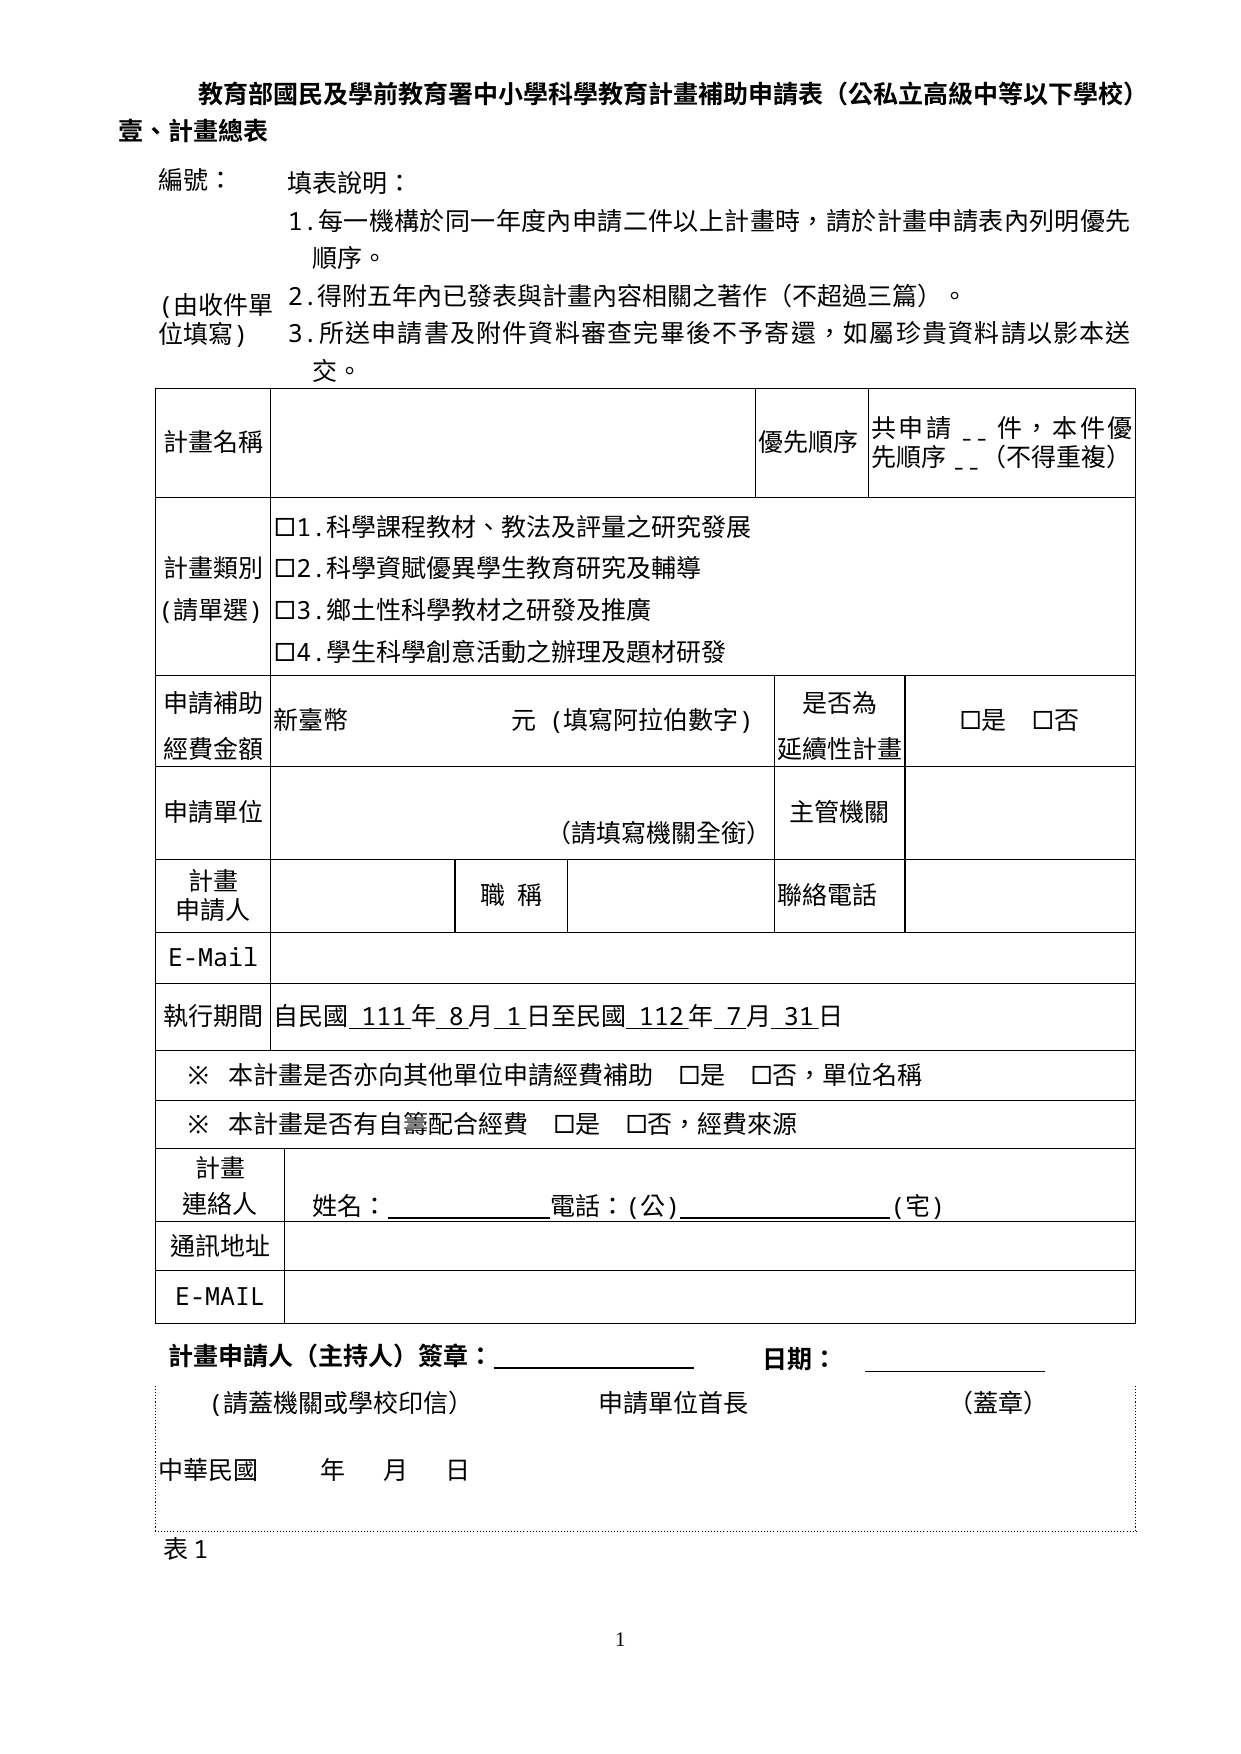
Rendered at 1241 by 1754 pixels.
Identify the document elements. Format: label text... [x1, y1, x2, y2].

table_cell 計畫 申請人 [156, 860, 270, 932]
table_cell 聯絡電話 [775, 860, 904, 932]
table_cell 日期： [760, 1324, 862, 1386]
table_cell ※ 本計畫是否亦向其他單位申請經費補助 是 否，單位名稱 [156, 1051, 1135, 1100]
table_cell 是否為 延續性計畫 [775, 676, 904, 766]
table_cell 1.科學課程教材、教法及評量之研究發展 2.科學資賦優異學生教育研究及輔導 3.鄉土性科學教材之研發及推廣 4.學生科學創意活動之辦理及題材研發 [271, 498, 1135, 674]
table_cell 執行期間 [156, 984, 270, 1050]
table_cell [285, 1222, 1135, 1270]
table_cell [271, 389, 755, 497]
table_cell 申請補助 經費金額 [156, 676, 270, 766]
table_cell 通訊地址 [156, 1222, 284, 1270]
table_cell 共申請ˍˍ件，本件優先順序ˍˍ（不得重複） [869, 389, 1135, 497]
table_cell [906, 860, 1135, 932]
table_cell E-MAIL [156, 1271, 284, 1322]
table_cell [568, 860, 774, 932]
table_cell 是 否 [906, 676, 1135, 766]
text 表1 [118, 1532, 1122, 1565]
table_cell ※ 本計畫是否有自籌配合經費 是 否，經費來源 [156, 1101, 1135, 1148]
table_cell [271, 933, 1135, 983]
table_cell 計畫名稱 [156, 389, 270, 497]
table_cell 計畫類別 (請單選) [156, 498, 270, 674]
table_cell E-Mail [156, 933, 270, 983]
table_header 編號： (由收件單位填寫) [155, 148, 285, 388]
table_cell 主管機關 [775, 767, 904, 859]
table_cell 計畫申請人（主持人）簽章： [155, 1324, 760, 1386]
table_cell 優先順序 [756, 389, 868, 497]
table_cell 申請單位 [156, 767, 270, 859]
text 教育部國民及學前教育署中小學科學教育計畫補助申請表（公私立高級中等以下學校） [184, 75, 1161, 111]
table_cell （請填寫機關全銜） [271, 767, 774, 859]
table_cell 自民國 111年 8月 1日至民國 112年 7月 31日 [271, 984, 1135, 1050]
table_header 填表說明： 1.每一機構於同一年度內申請二件以上計畫時，請於計畫申請表內列明優先順序。 2.得附五年內已發表與計畫內容相關之著作（不超過三篇）。 3.所送申請書及附件資料審查完畢後不予寄還，如屬珍貴資料請以影本送交。 [285, 148, 1136, 388]
table_cell 計畫 連絡人 [156, 1149, 284, 1221]
table_cell [862, 1324, 1136, 1386]
table_cell 姓名： 電話：(公) (宅) [285, 1149, 1135, 1221]
table_cell 職 稱 [456, 860, 567, 932]
table_cell [906, 767, 1135, 859]
table_cell (請蓋機關或學校印信） 申請單位首長 （蓋章） 中華民國 年 月 日 [155, 1386, 1136, 1531]
table_cell [285, 1271, 1135, 1322]
table_cell [271, 860, 454, 932]
text 壹、計畫總表 [118, 111, 1122, 147]
table_cell 新臺幣 元 (填寫阿拉伯數字) [271, 676, 774, 766]
